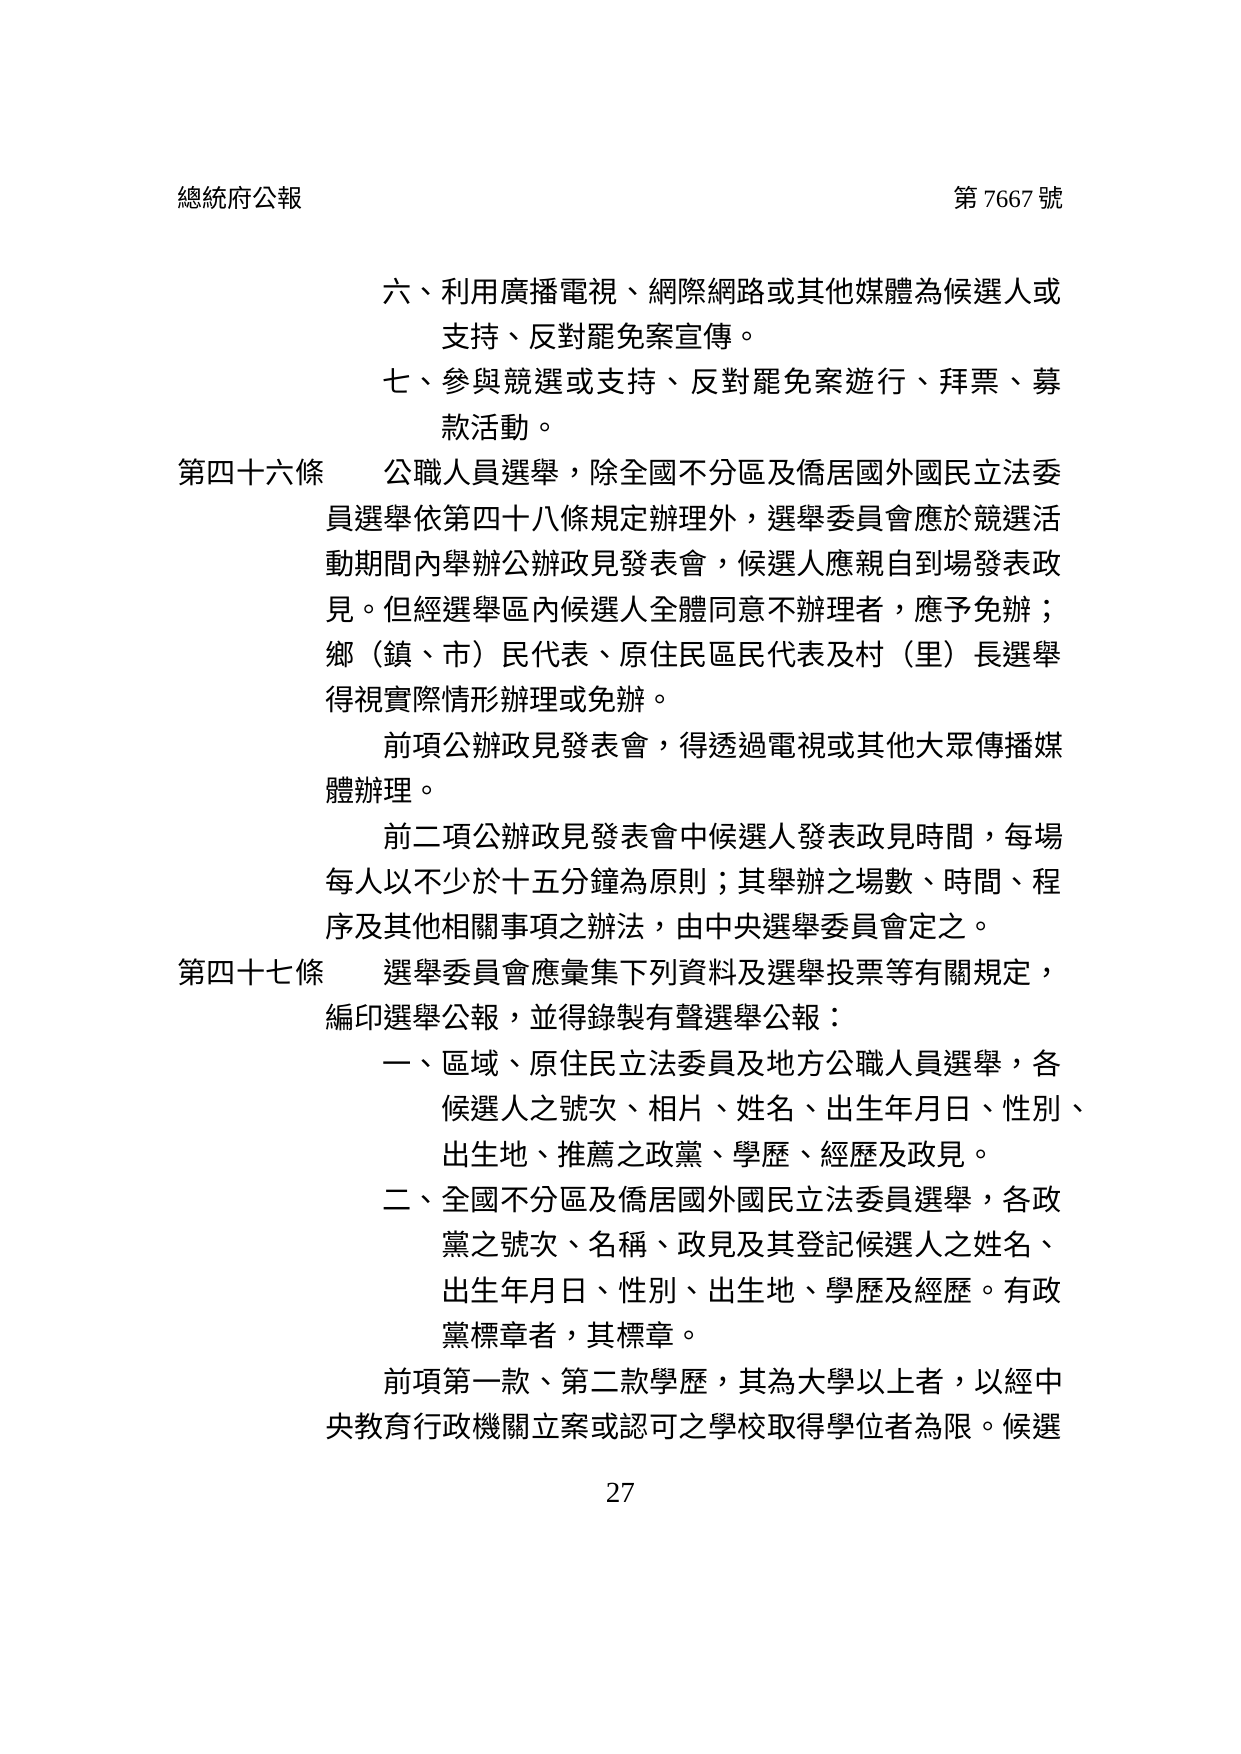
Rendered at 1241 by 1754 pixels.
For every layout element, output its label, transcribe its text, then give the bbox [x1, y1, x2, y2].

text 一、 區域、原住民立法委員及地方公職人員選舉，各候選人之號次、相片、姓名、出生年月日、性別、出生地、推薦之政黨、學歷、經歷及政見。 [382, 1038, 1063, 1174]
text 第四十六條 公職人員選舉，除全國不分區及僑居國外國民立法委員選舉依第四十八條規定辦理外，選舉委員會應於競選活動期間內舉辦公辦政見發表會，候選人應親自到場發表政見。但經選舉區內候選人全體同意不辦理者，應予免辦；鄉（鎮、市）民代表、原住民區民代表及村（里）長選舉，得視實際情形辦理或免辦。 [177, 447, 1063, 720]
text 前項第一款、第二款學歷，其為大學以上者，以經中央教育行政機關立案或認可之學校取得學位者為限。候選 [325, 1356, 1063, 1447]
text 前項公辦政見發表會，得透過電視或其他大眾傳播媒體辦理。 [325, 720, 1063, 811]
text 前二項公辦政見發表會中候選人發表政見時間，每場每人以不少於十五分鐘為原則；其舉辦之場數、時間、程序及其他相關事項之辦法，由中央選舉委員會定之。 [325, 811, 1063, 947]
text 六、 利用廣播電視、網際網路或其他媒體為候選人或支持、反對罷免案宣傳。 [382, 266, 1063, 357]
text 七、 參與競選或支持、反對罷免案遊行、拜票、募款活動。 [382, 357, 1063, 447]
text 第四十七條 選舉委員會應彙集下列資料及選舉投票等有關規定，編印選舉公報，並得錄製有聲選舉公報： [177, 947, 1063, 1038]
text 二、 全國不分區及僑居國外國民立法委員選舉，各政黨之號次、名稱、政見及其登記候選人之姓名、出生年月日、性別、出生地、學歷及經歷。有政黨標章者，其標章。 [382, 1174, 1063, 1356]
